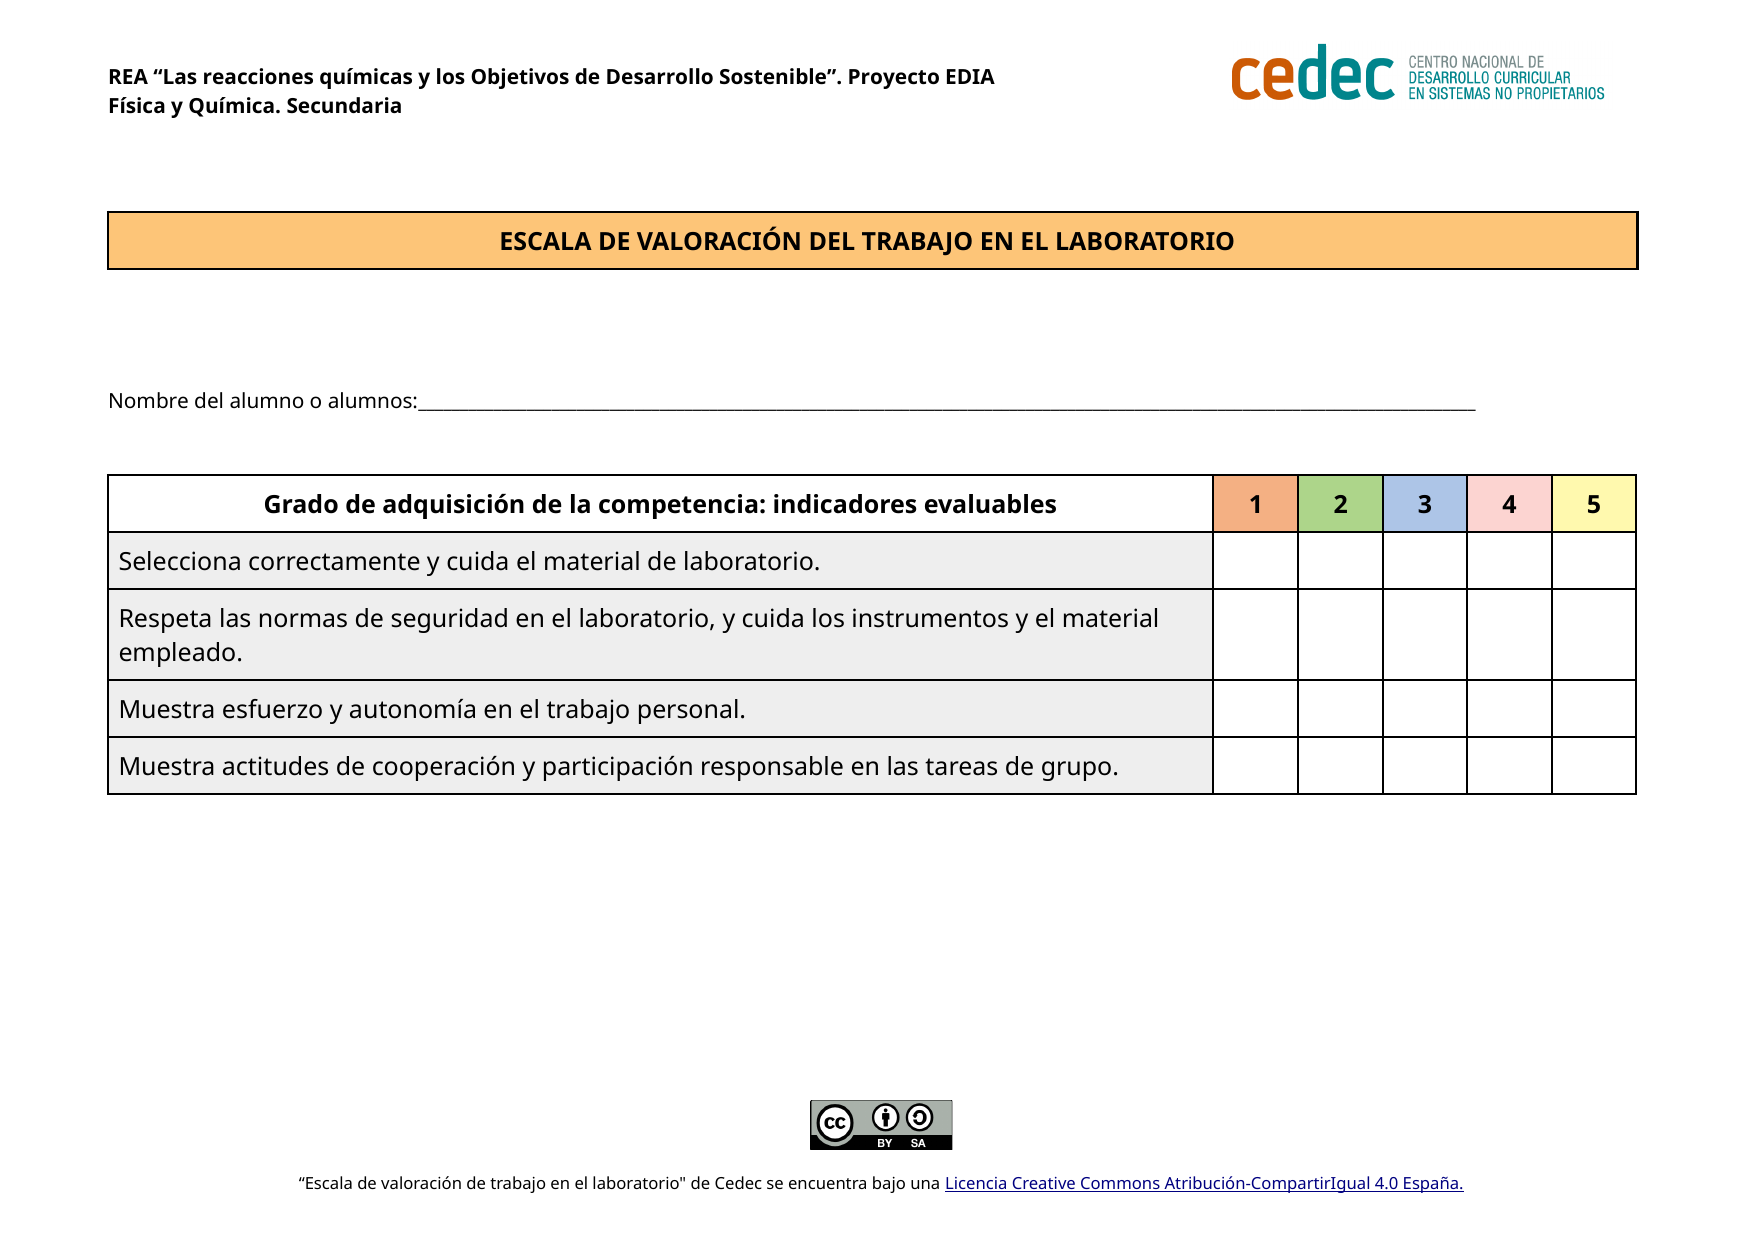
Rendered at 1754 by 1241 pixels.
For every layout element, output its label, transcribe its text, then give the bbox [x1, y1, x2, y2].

table_cell Muestra actitudes de cooperación y participación responsable en las tareas de grupo. [109, 738, 1212, 793]
table_cell [1384, 681, 1466, 736]
table_header ESCALA DE VALORACIÓN DEL TRABAJO EN EL LABORATORIO [109, 213, 1636, 268]
table_cell [1214, 533, 1297, 588]
picture [1229, 41, 1613, 110]
table_cell Selecciona correctamente y cuida el material de laboratorio. [109, 533, 1212, 588]
table_cell [1553, 533, 1635, 588]
picture [810, 1100, 953, 1150]
table_cell [1384, 738, 1466, 793]
table_cell [1299, 533, 1382, 588]
table_cell [1468, 533, 1551, 588]
table_cell [1299, 738, 1382, 793]
table_header Grado de adquisición de la competencia: indicadores evaluables [109, 476, 1212, 531]
table_header 2 [1299, 476, 1382, 531]
table_cell [1384, 590, 1466, 679]
table_cell [1384, 533, 1466, 588]
table_header 5 [1553, 476, 1635, 531]
table_cell [1553, 738, 1635, 793]
table_cell [1468, 681, 1551, 736]
table_cell [1214, 681, 1297, 736]
table_header 4 [1468, 476, 1551, 531]
table_cell [1468, 590, 1551, 679]
table_header 3 [1384, 476, 1466, 531]
table_cell [1214, 738, 1297, 793]
table_cell [1468, 738, 1551, 793]
table_cell [1214, 590, 1297, 679]
table_cell [1553, 590, 1635, 679]
table_header 1 [1214, 476, 1297, 531]
table_cell [1299, 681, 1382, 736]
text Nombre del alumno o alumnos:_______________________________________________________________________________________________________________________________ [108, 386, 1655, 415]
table_cell [1553, 681, 1635, 736]
table_cell Respeta las normas de seguridad en el laboratorio, y cuida los instrumentos y el material empleado. [109, 590, 1212, 679]
table_cell [1299, 590, 1382, 679]
table_cell Muestra esfuerzo y autonomía en el trabajo personal. [109, 681, 1212, 736]
